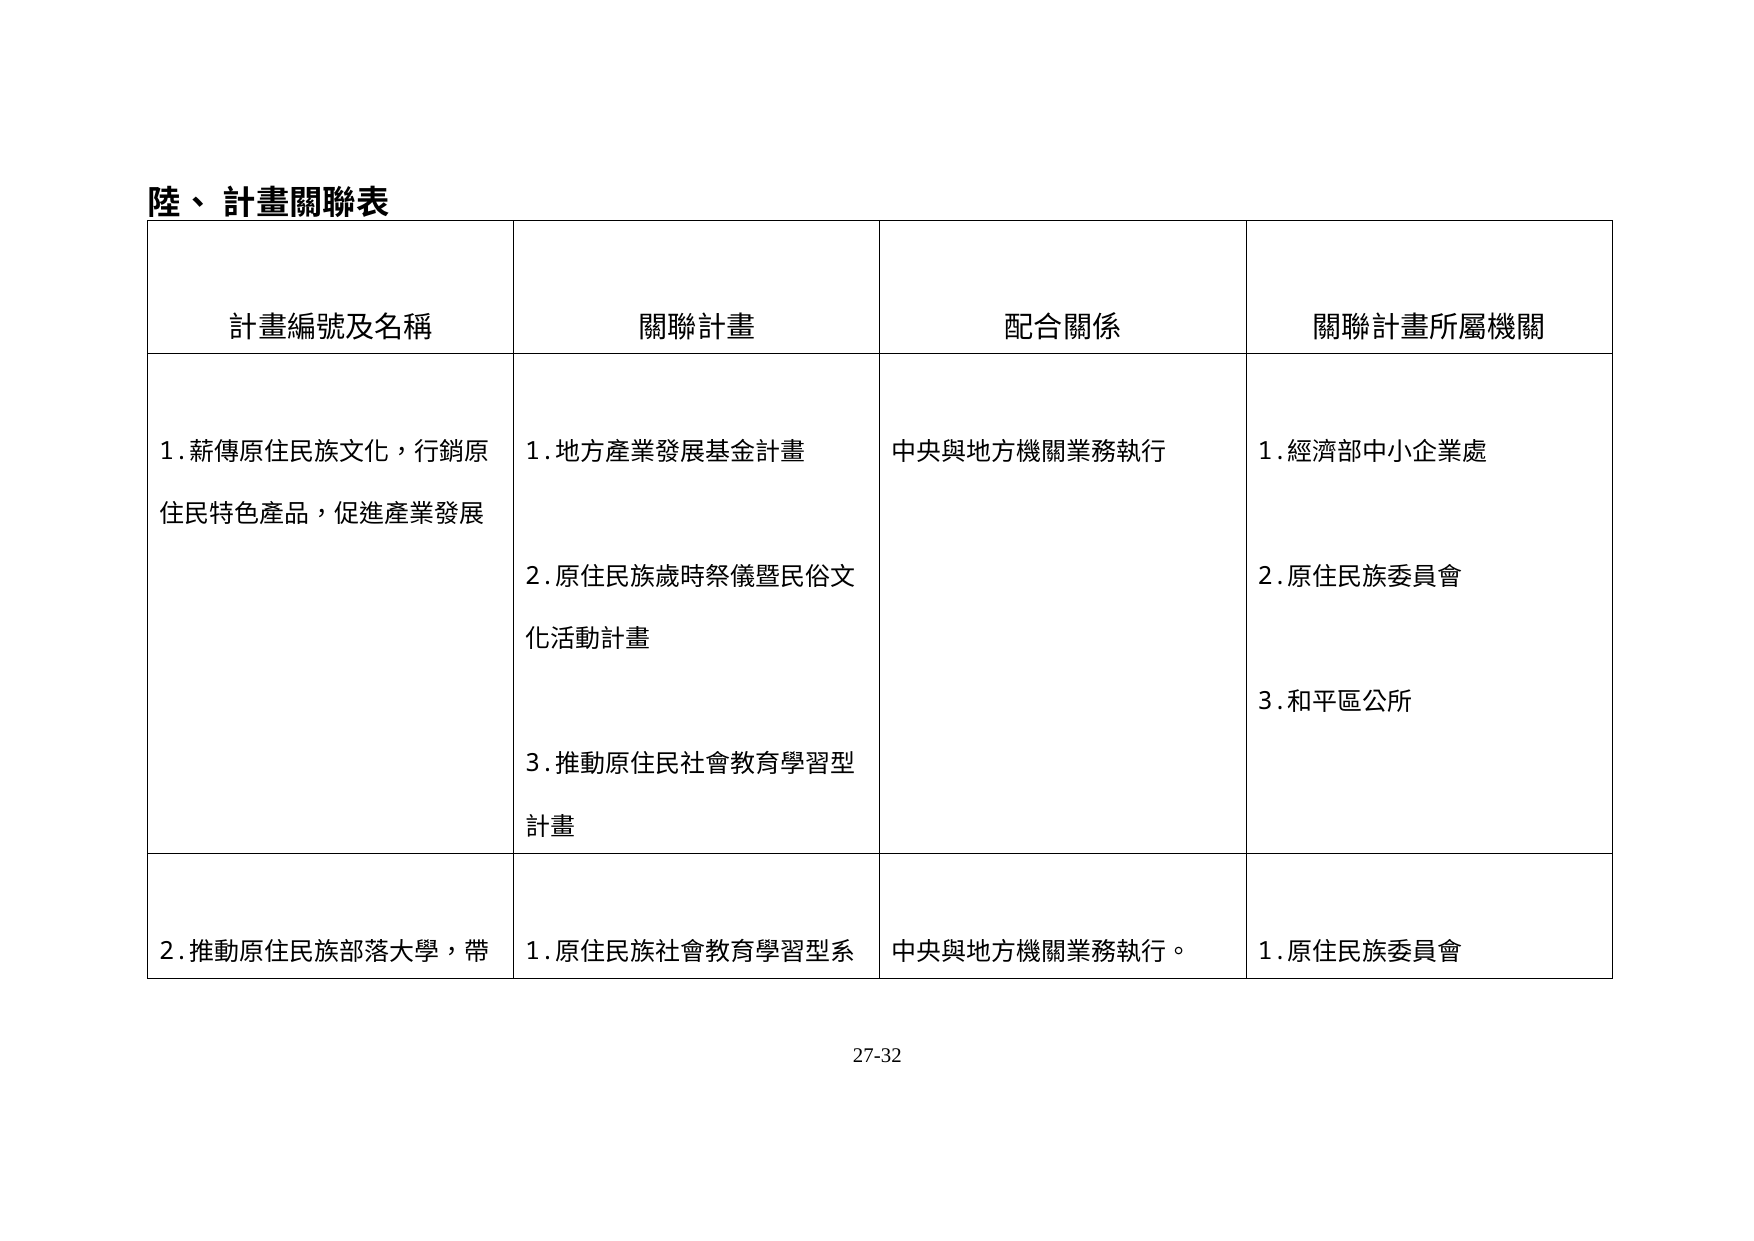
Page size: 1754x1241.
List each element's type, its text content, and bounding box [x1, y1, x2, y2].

table_cell 1.經濟部中小企業處 2.原住民族委員會 3.和平區公所 [1247, 354, 1612, 853]
table_cell 1.地方產業發展基金計畫 2.原住民族歲時祭儀暨民俗文化活動計畫 3.推動原住民社會教育學習型計畫 [514, 354, 879, 853]
table_header 關聯計畫 [514, 221, 879, 353]
table_header 配合關係 [880, 221, 1246, 353]
table_cell 中央與地方機關業務執行 [880, 354, 1246, 853]
table_header 計畫編號及名稱 [148, 221, 513, 353]
table_cell 中央與地方機關業務執行。 [880, 854, 1246, 978]
table_cell 1.薪傳原住民族文化，行銷原住民特色產品，促進產業發展 [148, 354, 513, 853]
table_cell 1.原住民族社會教育學習型系 [514, 854, 879, 978]
table_cell 2.推動原住民族部落大學，帶 [148, 854, 513, 978]
table_header 關聯計畫所屬機關 [1247, 221, 1612, 353]
table_cell 1.原住民族委員會 [1247, 854, 1612, 978]
list 計畫關聯表 [148, 158, 1606, 220]
